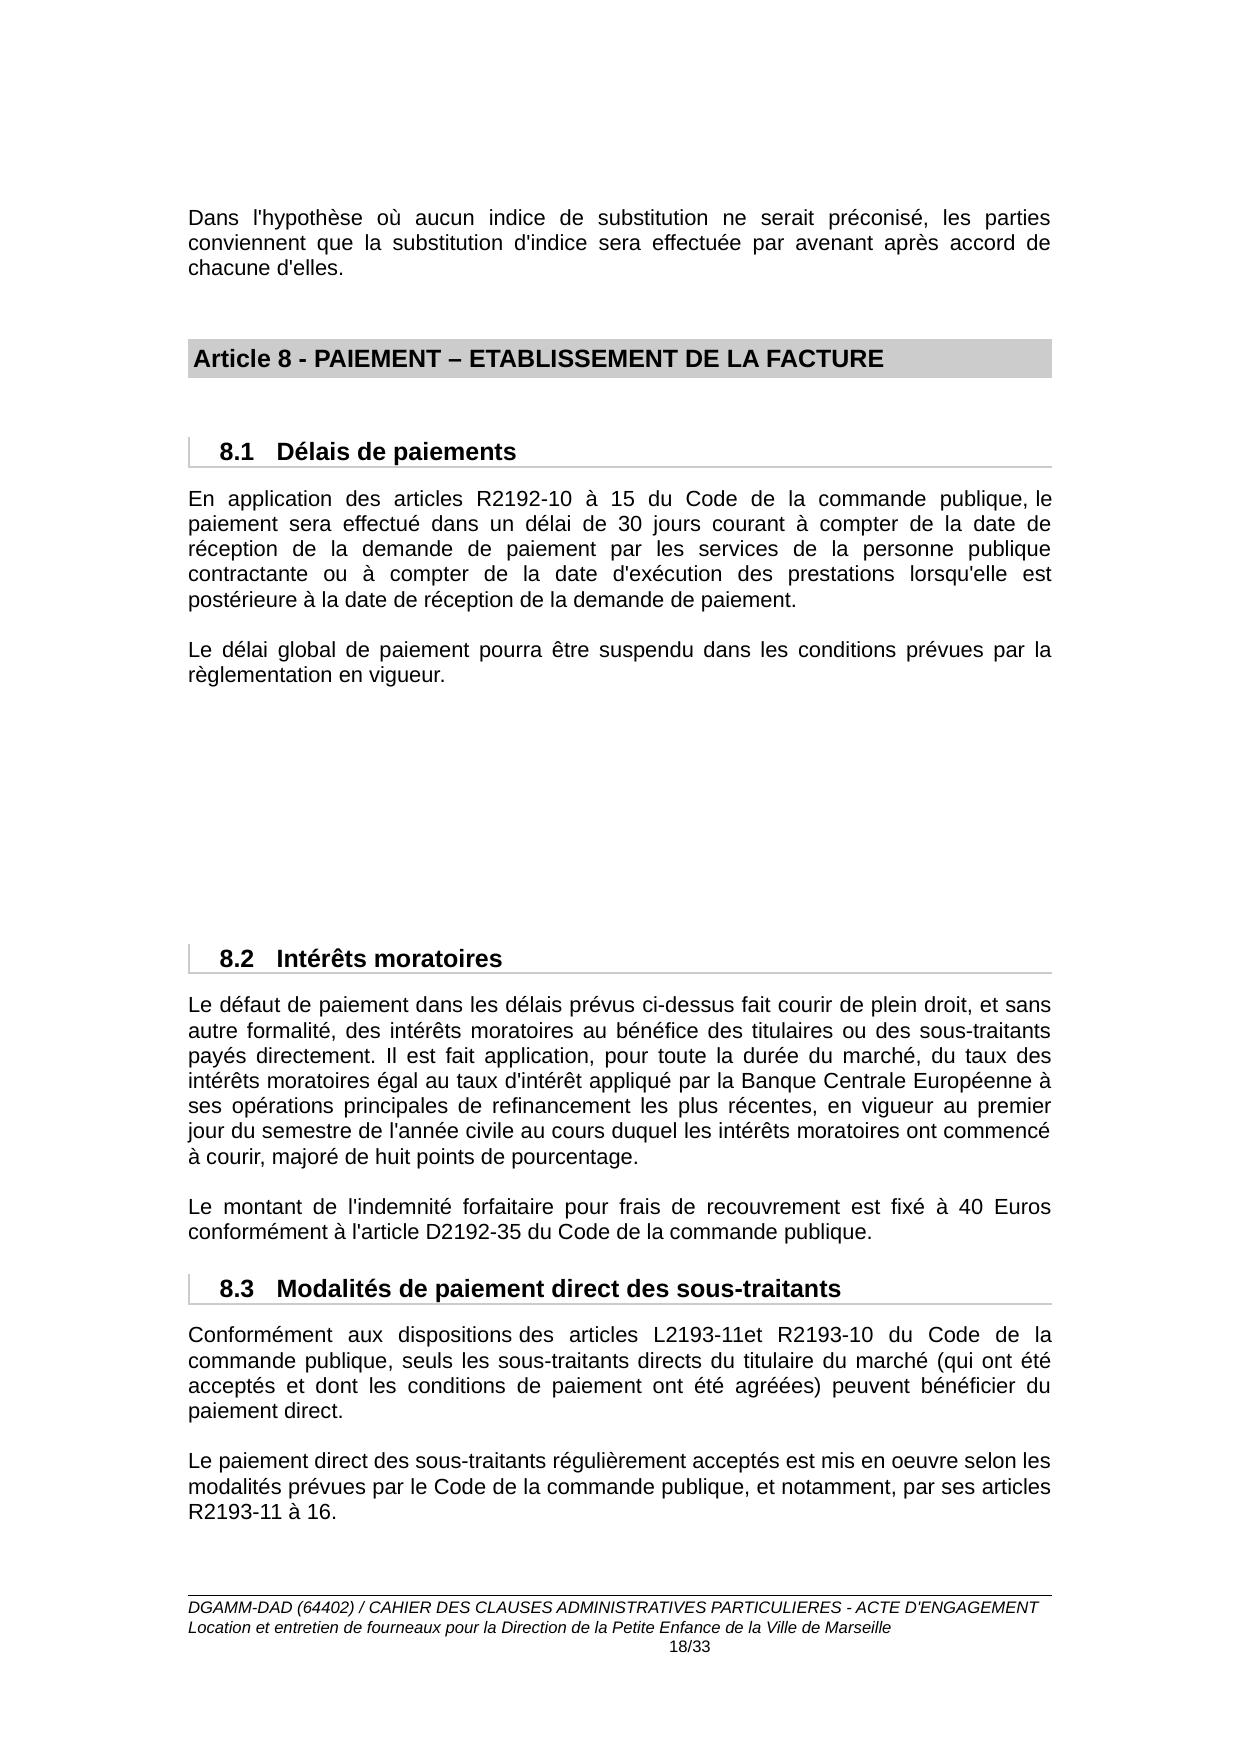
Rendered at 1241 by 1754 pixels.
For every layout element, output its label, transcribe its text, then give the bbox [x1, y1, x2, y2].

text Dans l'hypothèse où aucun indice de substitution ne serait préconisé, les parties conviennent que la substitution d'indice sera effectuée par avenant après accord de chacune d'elles. [188, 204, 1052, 280]
text Le défaut de paiement dans les délais prévus ci-dessus fait courir de plein droit, et sans autre formalité, des intérêts moratoires au bénéfice des titulaires ou des sous-traitants payés directement. Il est fait application, pour toute la durée du marché, du taux des intérêts moratoires égal au taux d'intérêt appliqué par la Banque Centrale Européenne à ses opérations principales de refinancement les plus récentes, en vigueur au premier jour du semestre de l'année civile au cours duquel les intérêts moratoires ont commencé à courir, majoré de huit points de pourcentage. [188, 992, 1052, 1169]
subtitle Délais de paiements [190, 437, 1052, 466]
text Le montant de l'indemnité forfaitaire pour frais de recouvrement est fixé à 40 Euros conformément à l'article D2192-35 du Code de la commande publique. [188, 1194, 1052, 1244]
subtitle Modalités de paiement direct des sous-traitants [190, 1274, 1052, 1303]
text Le délai global de paiement pourra être suspendu dans les conditions prévues par la règlementation en vigueur. [188, 637, 1052, 687]
text Conformément aux dispositions des articles L2193-11et R2193-10 du Code de la commande publique, seuls les sous-traitants directs du titulaire du marché (qui ont été acceptés et dont les conditions de paiement ont été agréées) peuvent bénéficier du paiement direct. [188, 1322, 1052, 1423]
subtitle PAIEMENT – ETABLISSEMENT DE LA FACTURE [190, 342, 1050, 376]
text En application des articles R2192-10 à 15 du Code de la commande publique, le paiement sera effectué dans un délai de 30 jours courant à compter de la date de réception de la demande de paiement par les services de la personne publique contractante ou à compter de la date d'exécution des prestations lorsqu'elle est postérieure à la date de réception de la demande de paiement. [188, 486, 1052, 612]
subtitle Intérêts moratoires [190, 944, 1052, 972]
text Le paiement direct des sous-traitants régulièrement acceptés est mis en oeuvre selon les modalités prévues par le Code de la commande publique, et notamment, par ses articles R2193-11 à 16. [188, 1448, 1052, 1524]
